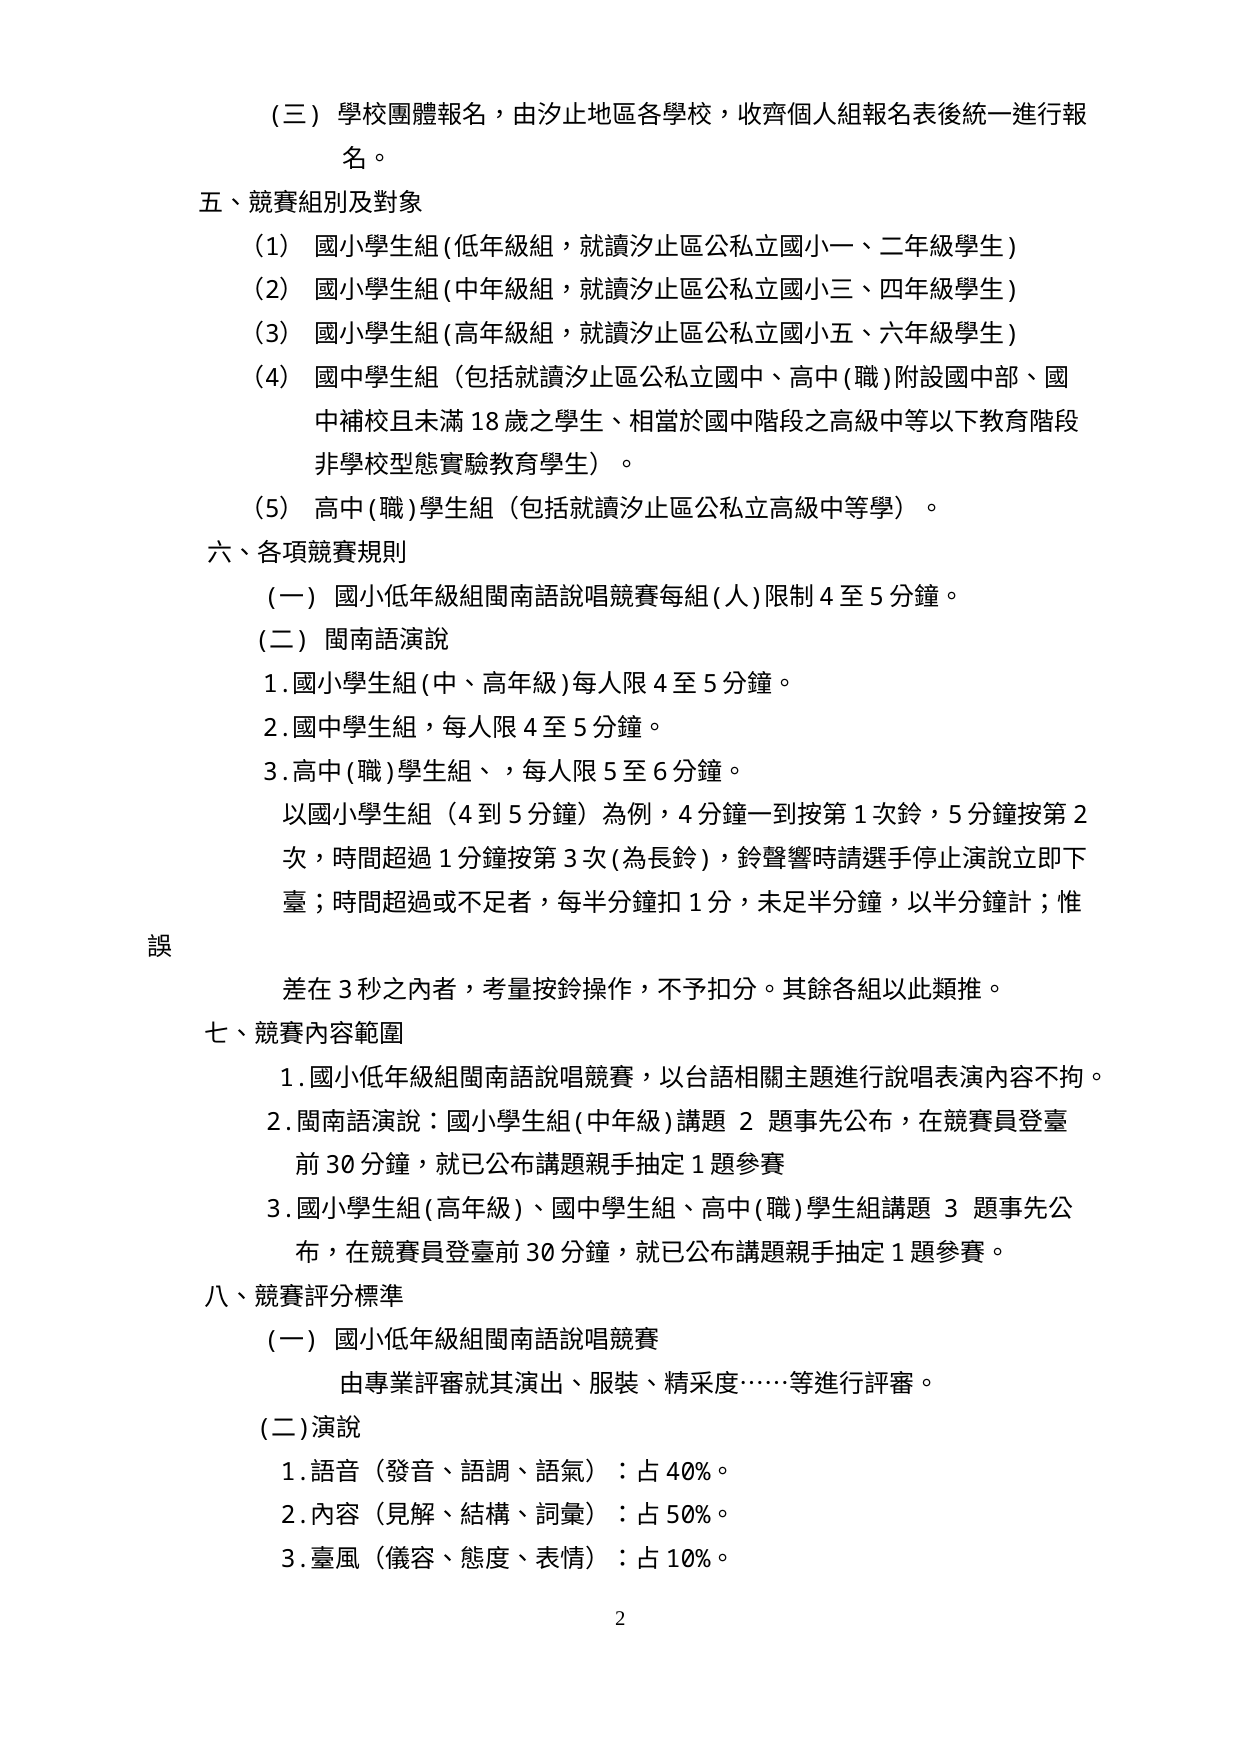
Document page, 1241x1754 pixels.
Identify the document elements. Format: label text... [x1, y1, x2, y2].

text 差在3秒之內者，考量按鈴操作，不予扣分。其餘各組以此類推。 [148, 964, 1092, 1007]
text 1.國小低年級組閩南語說唱競賽，以台語相關主題進行說唱表演內容不拘。 [148, 1051, 1092, 1095]
text 六、各項競賽規則 [148, 526, 1092, 570]
list 高中(職)學生組（包括就讀汐止區公私立高級中等學）。 [239, 482, 1092, 526]
text 1.國小學生組(中、高年級)每人限4至5分鐘。 [148, 657, 1092, 701]
text 1.語音（發音、語調、語氣）：占40%。 [148, 1445, 1092, 1489]
text 次，時間超過1分鐘按第3次(為長鈴)，鈴聲響時請選手停止演說立即下 [148, 832, 1092, 876]
text (二) 閩南語演說 [239, 614, 1092, 657]
list 國小學生組(高年級組，就讀汐止區公私立國小五、六年級學生) [239, 307, 1092, 351]
list 國小學生組(中年級組，就讀汐止區公私立國小三、四年級學生) [239, 264, 1092, 307]
text (一) 國小低年級組閩南語說唱競賽每組(人)限制4至5分鐘。 [148, 570, 1092, 614]
text 3.臺風（儀容、態度、表情）：占10%。 [148, 1532, 1092, 1576]
list 國小學生組(低年級組，就讀汐止區公私立國小一、二年級學生) [239, 220, 1092, 264]
text (一) 國小低年級組閩南語說唱競賽 [148, 1314, 1092, 1357]
text (三) 學校團體報名，由汐止地區各學校，收齊個人組報名表後統一進行報 [148, 89, 1092, 132]
text 3.高中(職)學生組、，每人限5至6分鐘。 [148, 745, 1092, 789]
text 五、競賽組別及對象 [148, 176, 1092, 220]
text 2.國中學生組，每人限4至5分鐘。 [148, 701, 1092, 745]
text 七、競賽內容範圍 [148, 1007, 1092, 1051]
text 名。 [148, 132, 1092, 176]
text 以國小學生組（4到5分鐘）為例，4分鐘一到按第1次鈴，5分鐘按第2 [148, 789, 1092, 832]
text 八、競賽評分標準 [148, 1270, 1092, 1314]
text 3.國小學生組(高年級)、國中學生組、高中(職)學生組講題 3 題事先公布，在競賽員登臺前30分鐘，就已公布講題親手抽定1題參賽。 [266, 1182, 1092, 1270]
list 國中學生組（包括就讀汐止區公私立國中、高中(職)附設國中部、國中補校且未滿18歲之學生、相當於國中階段之高級中等以下教育階段非學校型態實驗教育學生）。 [239, 351, 1092, 482]
text 2.內容（見解、結構、詞彙）：占50%。 [148, 1489, 1092, 1532]
text 臺；時間超過或不足者，每半分鐘扣1分，未足半分鐘，以半分鐘計；惟誤 [148, 876, 1092, 964]
text 2.閩南語演說：國小學生組(中年級)講題 2 題事先公布，在競賽員登臺前30分鐘，就已公布講題親手抽定1題參賽 [266, 1095, 1092, 1182]
text (二)演說 [241, 1401, 1111, 1445]
text 由專業評審就其演出、服裝、精采度……等進行評審。 [148, 1357, 1092, 1401]
